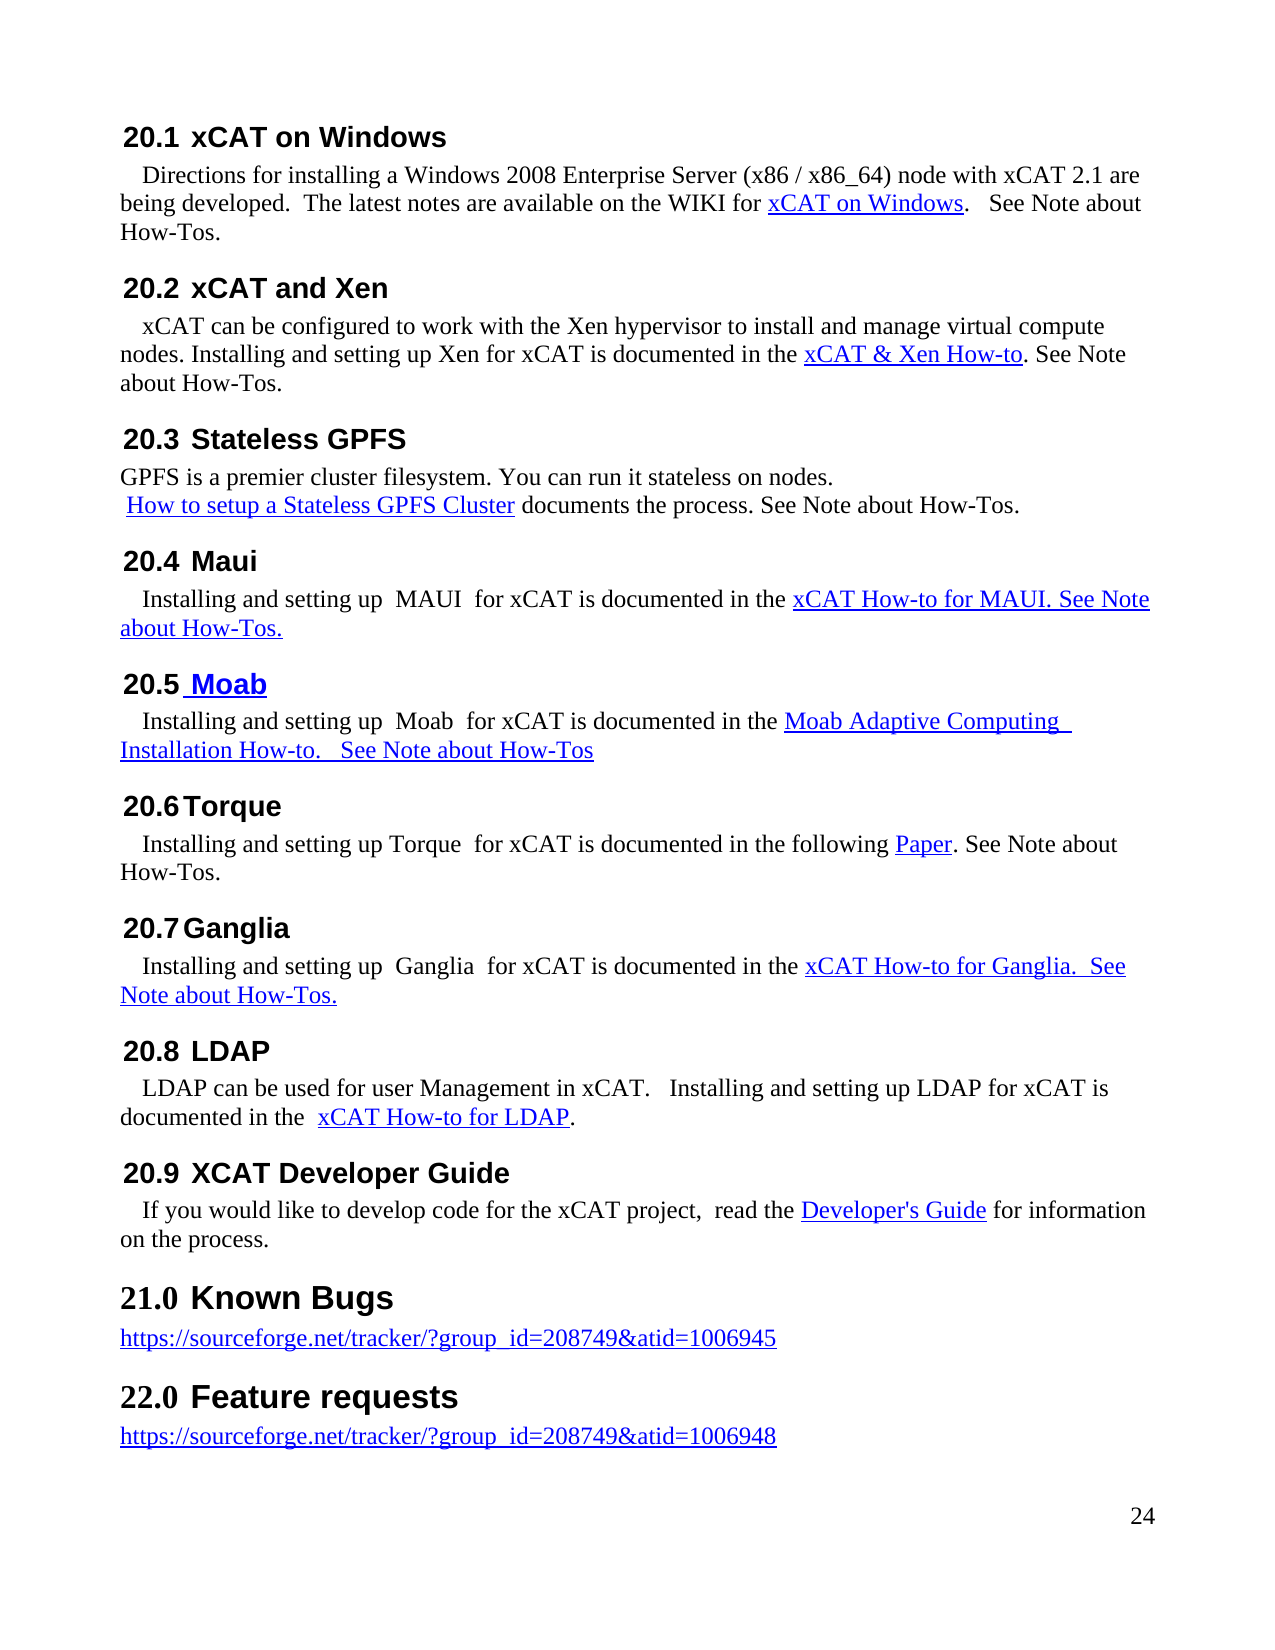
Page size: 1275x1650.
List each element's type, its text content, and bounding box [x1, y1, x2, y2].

text Installing and setting up MAUI for xCAT is documented in the xCAT How-to for MAUI. See Note about How-Tos. [120, 584, 1155, 642]
text LDAP can be used for user Management in xCAT. Installing and setting up LDAP for xCAT is documented in the xCAT How-to for LDAP. [120, 1073, 1155, 1131]
subtitle Ganglia [123, 911, 1155, 945]
text Installing and setting up Ganglia for xCAT is documented in the xCAT How-to for Ganglia. See Note about How-Tos. [120, 951, 1155, 1008]
text https://sourceforge.net/tracker/?group_id=208749&atid=1006948 [120, 1421, 1155, 1450]
text If you would like to develop code for the xCAT project, read the Developer's Guide for information on the process. [120, 1196, 1155, 1253]
subtitle Stateless GPFS [123, 422, 1155, 456]
subtitle Moab [123, 667, 1155, 700]
text Directions for installing a Windows 2008 Enterprise Server (x86 / x86_64) node with xCAT 2.1 are being developed. The latest notes are available on the WIKI for xCAT on Windows. See Note about How-Tos. [120, 160, 1155, 246]
subtitle Known Bugs [120, 1278, 1155, 1317]
text https://sourceforge.net/tracker/?group_id=208749&atid=1006945 [120, 1323, 1155, 1352]
subtitle Feature requests [120, 1377, 1155, 1415]
text Installing and setting up Torque for xCAT is documented in the following Paper. See Note about How-Tos. [120, 829, 1155, 886]
text How to setup a Stateless GPFS Cluster documents the process. See Note about How-Tos. [120, 491, 1155, 519]
subtitle LDAP [123, 1033, 1155, 1067]
subtitle xCAT on Windows [123, 120, 1155, 153]
text GPFS is a premier cluster filesystem. You can run it stateless on nodes. [120, 462, 1155, 491]
subtitle xCAT and Xen [123, 271, 1155, 304]
text Installing and setting up Moab for xCAT is documented in the Moab Adaptive Computing Installation How-to. See Note about How-Tos [120, 706, 1155, 764]
subtitle Maui [123, 544, 1155, 578]
text xCAT can be configured to work with the Xen hypervisor to install and manage virtual compute nodes. Installing and setting up Xen for xCAT is documented in the xCAT & Xen How-to. See Note about How-Tos. [120, 311, 1155, 397]
subtitle XCAT Developer Guide [123, 1156, 1155, 1189]
subtitle Torque [123, 789, 1155, 822]
